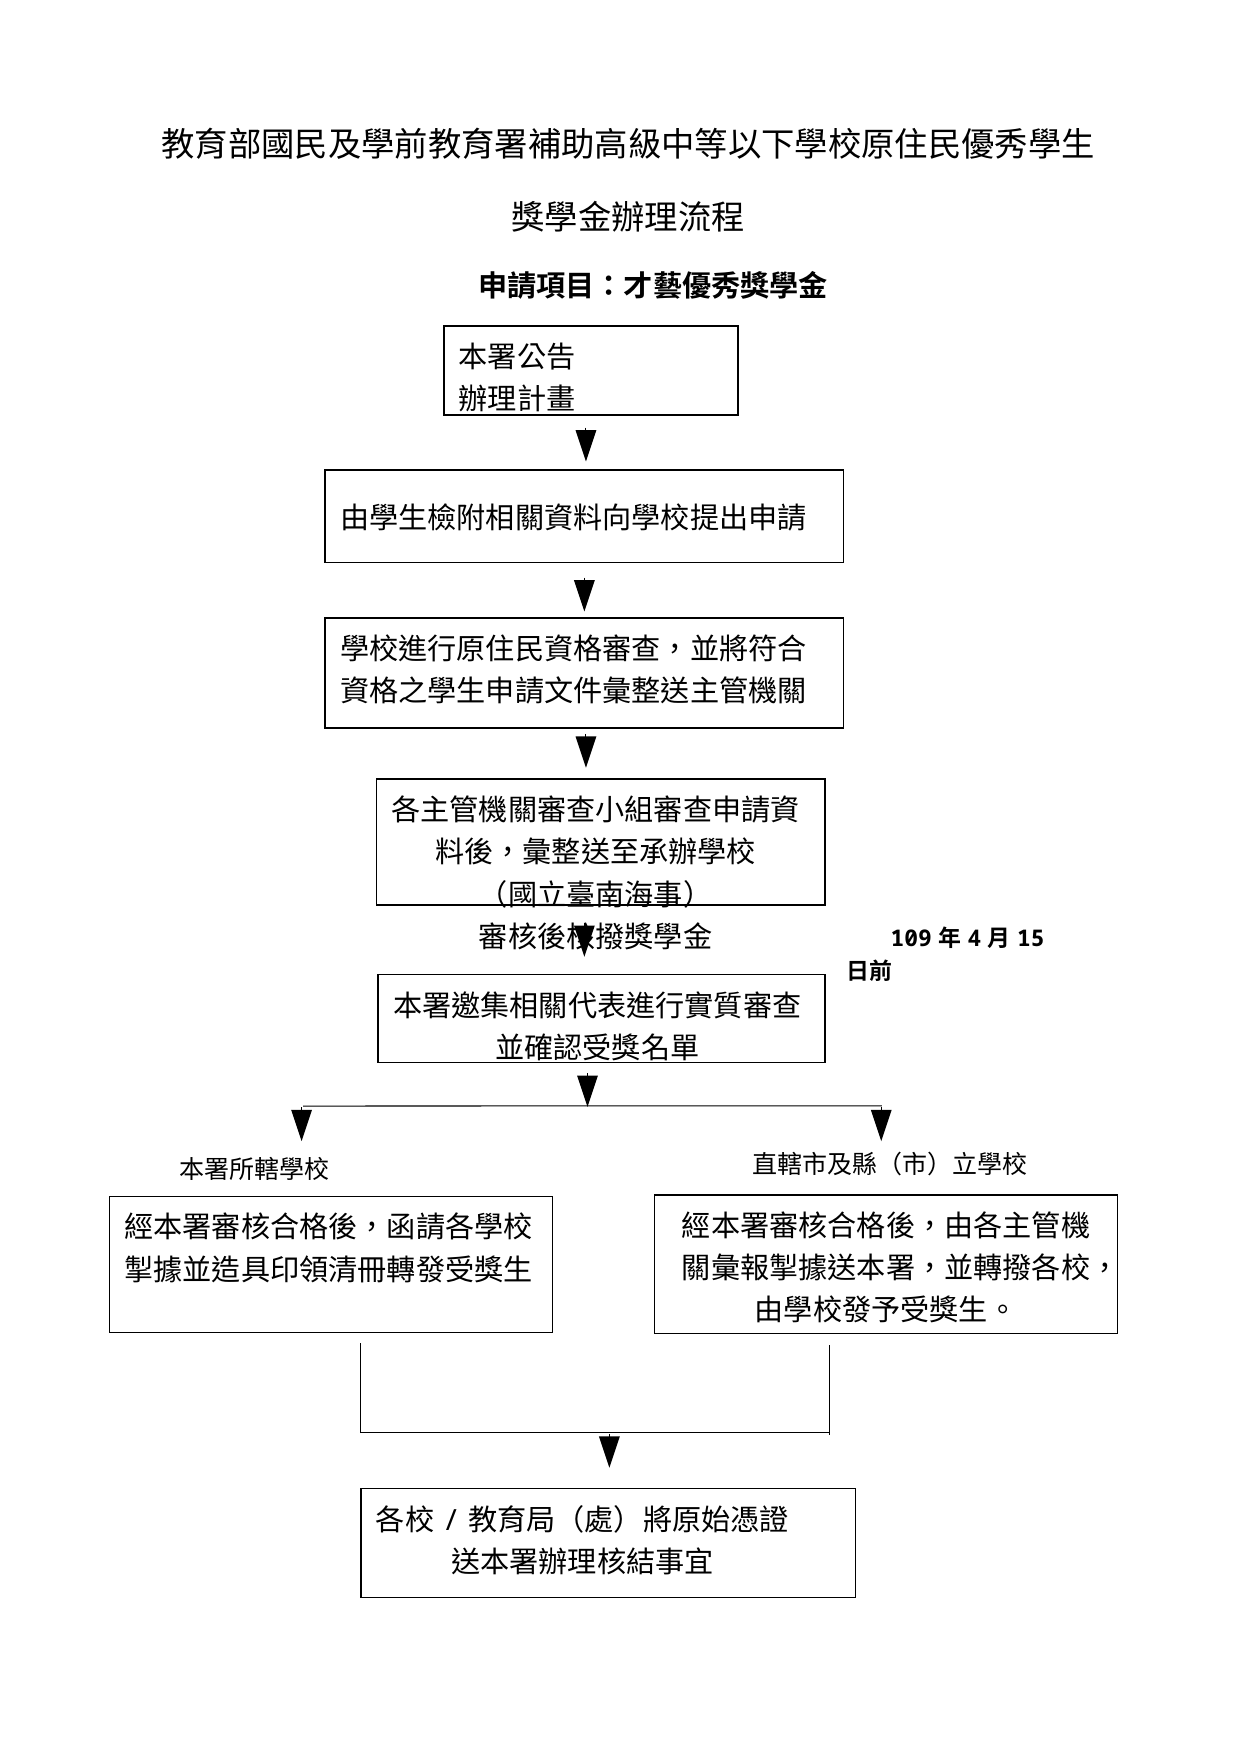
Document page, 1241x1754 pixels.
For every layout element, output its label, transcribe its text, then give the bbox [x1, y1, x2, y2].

text 獎學金辦理流程 [109, 190, 1146, 239]
text 教育部國民及學前教育署補助高級中等以下學校原住民優秀學生 [109, 118, 1146, 166]
text 申請項目：才藝優秀獎學金 [159, 263, 1146, 305]
